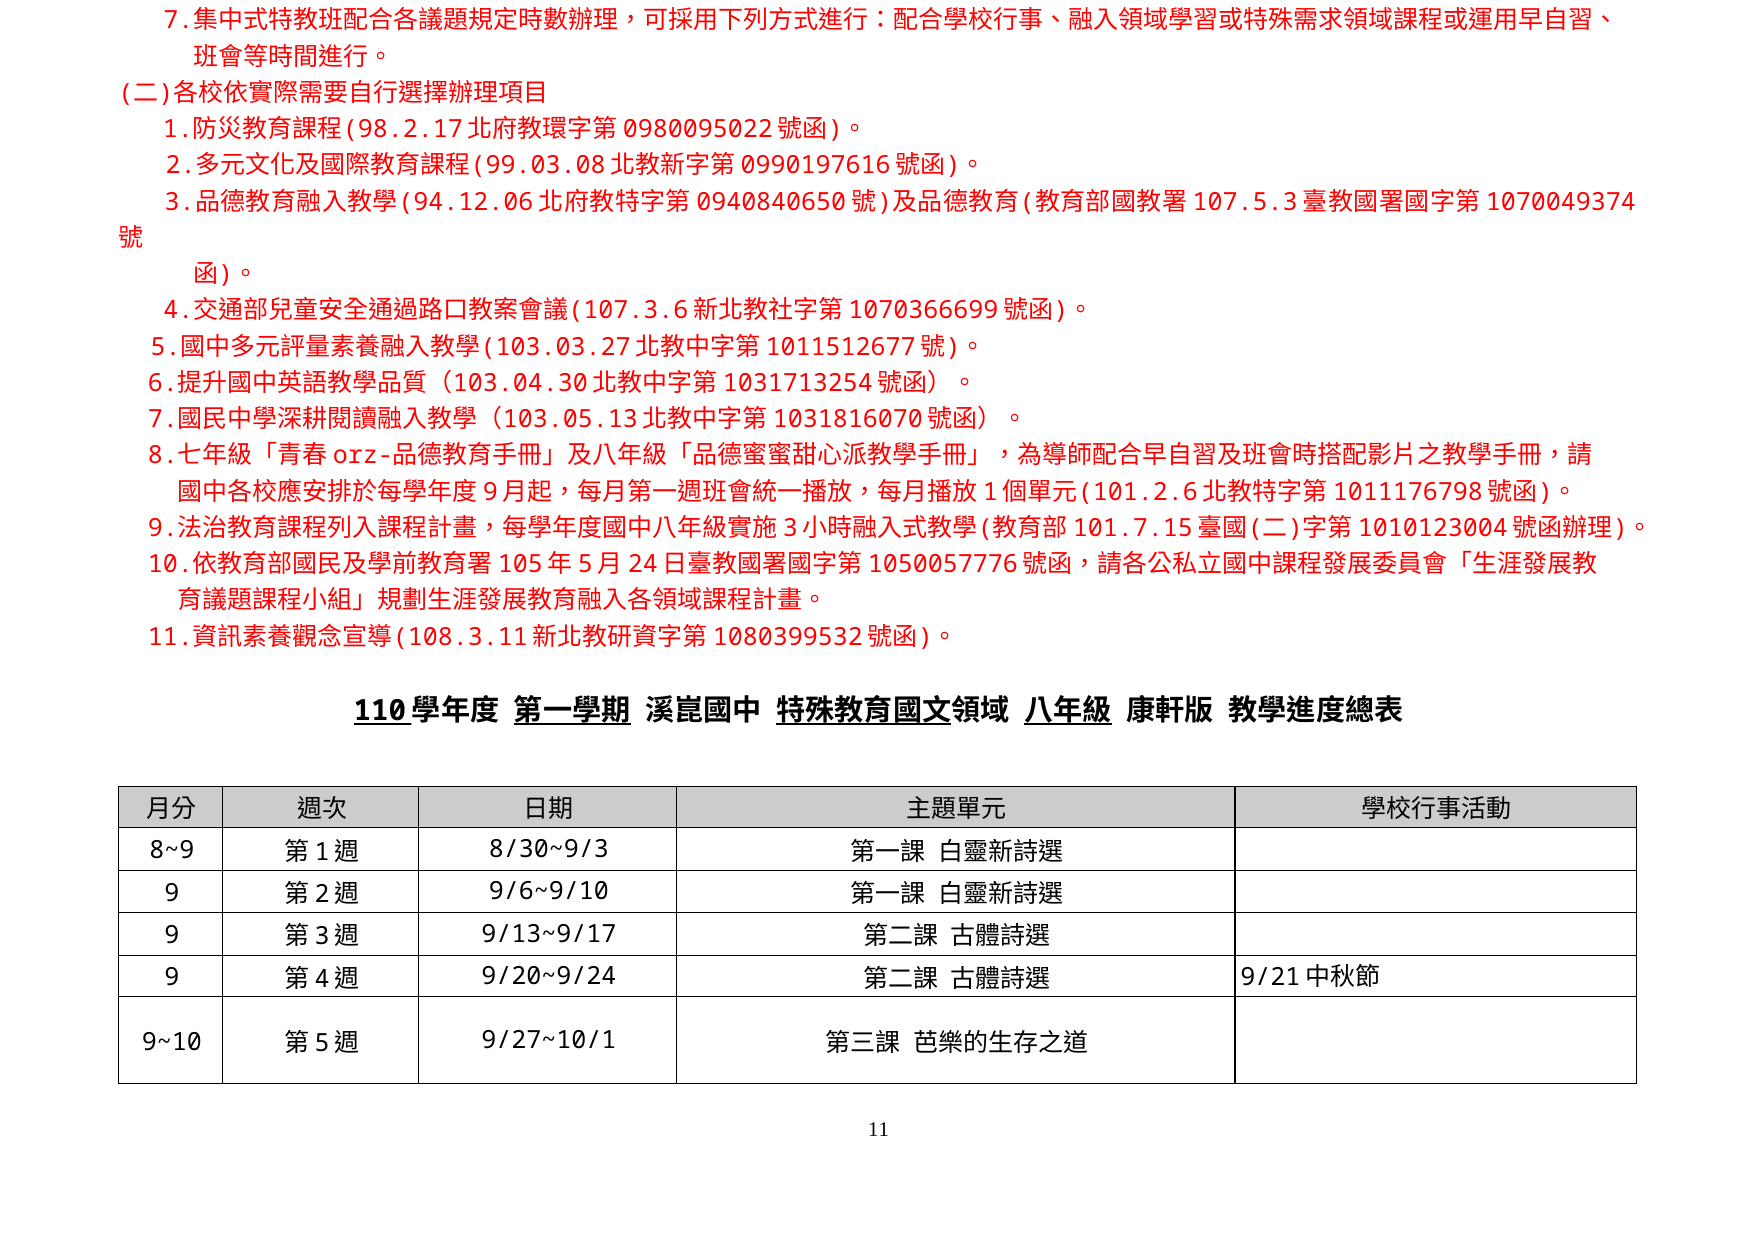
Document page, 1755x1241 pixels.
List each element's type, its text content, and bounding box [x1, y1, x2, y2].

table_cell 9 [119, 871, 222, 912]
text 6.提升國中英語教學品質（103.04.30北教中字第1031713254號函）。 [148, 362, 1636, 399]
text 2.多元文化及國際教育課程(99.03.08北教新字第0990197616號函)。 [118, 145, 1636, 181]
text 函)。 [133, 254, 1636, 290]
table_cell 第1週 [223, 828, 418, 870]
text 國中各校應安排於每學年度9月起，每月第一週班會統一播放，每月播放1個單元(101.2.6北教特字第1011176798號函)。 [148, 471, 1636, 507]
text 4.交通部兒童安全通過路口教案會議(107.3.6新北教社字第1070366699號函)。 [118, 290, 1636, 326]
table_cell 第三課 芭樂的生存之道 [677, 997, 1234, 1083]
text 7.國民中學深耕閱讀融入教學（103.05.13北教中字第1031816070號函）。 [148, 399, 1636, 435]
table_header 學校行事活動 [1236, 787, 1636, 827]
table_cell 9 [119, 913, 222, 955]
table_cell 第二課 古體詩選 [677, 956, 1234, 996]
table_cell [1236, 913, 1636, 955]
table_header 主題單元 [677, 787, 1234, 827]
table_header 日期 [419, 787, 676, 827]
table_cell 8/30~9/3 [419, 828, 676, 870]
table_cell 第一課 白靈新詩選 [677, 871, 1234, 912]
text 育議題課程小組」規劃生涯發展教育融入各領域課程計畫。 [148, 580, 1636, 616]
text 1.防災教育課程(98.2.17北府教環字第0980095022號函)。 [133, 109, 1636, 145]
table_cell 第3週 [223, 913, 418, 955]
text 班會等時間進行。 [118, 36, 1636, 72]
table_cell [1236, 871, 1636, 912]
table_cell 9 [119, 956, 222, 996]
text 9.法治教育課程列入課程計畫，每學年度國中八年級實施3小時融入式教學(教育部101.7.15臺國(二)字第1010123004號函辦理)。 [148, 507, 1636, 544]
table_cell 9/21中秋節 [1236, 956, 1636, 996]
table_cell 9~10 [119, 997, 222, 1083]
table_cell 第一課 白靈新詩選 [677, 828, 1234, 870]
table_cell [1236, 828, 1636, 870]
table_cell 8~9 [119, 828, 222, 870]
text 11.資訊素養觀念宣導(108.3.11新北教研資字第1080399532號函)。 [118, 616, 1636, 652]
table_cell 第4週 [223, 956, 418, 996]
table_cell 9/13~9/17 [419, 913, 676, 955]
text 3.品德教育融入教學(94.12.06北府教特字第0940840650號)及品德教育(教育部國教署107.5.3臺教國署國字第1070049374號 [118, 181, 1636, 254]
text (二)各校依實際需要自行選擇辦理項目 [118, 72, 1636, 109]
table_cell 第2週 [223, 871, 418, 912]
text 10.依教育部國民及學前教育署105年5月24日臺教國署國字第1050057776號函，請各公私立國中課程發展委員會「生涯發展教 [148, 544, 1636, 580]
text 7.集中式特教班配合各議題規定時數辦理，可採用下列方式進行：配合學校行事、融入領域學習或特殊需求領域課程或運用早自習、 [118, 0, 1636, 36]
table_header 月分 [119, 787, 222, 827]
table_cell 9/20~9/24 [419, 956, 676, 996]
text 8.七年級「青春orz-品德教育手冊」及八年級「品德蜜蜜甜心派教學手冊」，為導師配合早自習及班會時搭配影片之教學手冊，請 [148, 435, 1636, 471]
table_cell 9/6~9/10 [419, 871, 676, 912]
table_cell 9/27~10/1 [419, 997, 676, 1083]
text 5.國中多元評量素養融入教學(103.03.27北教中字第1011512677號)。 [118, 326, 1636, 362]
table_header 週次 [223, 787, 418, 827]
table_cell 第二課 古體詩選 [677, 913, 1234, 955]
table_cell 第5週 [223, 997, 418, 1083]
text 110學年度 第一學期 溪崑國中 特殊教育國文領域 八年級 康軒版 教學進度總表 [118, 687, 1636, 729]
table_cell [1236, 997, 1636, 1083]
